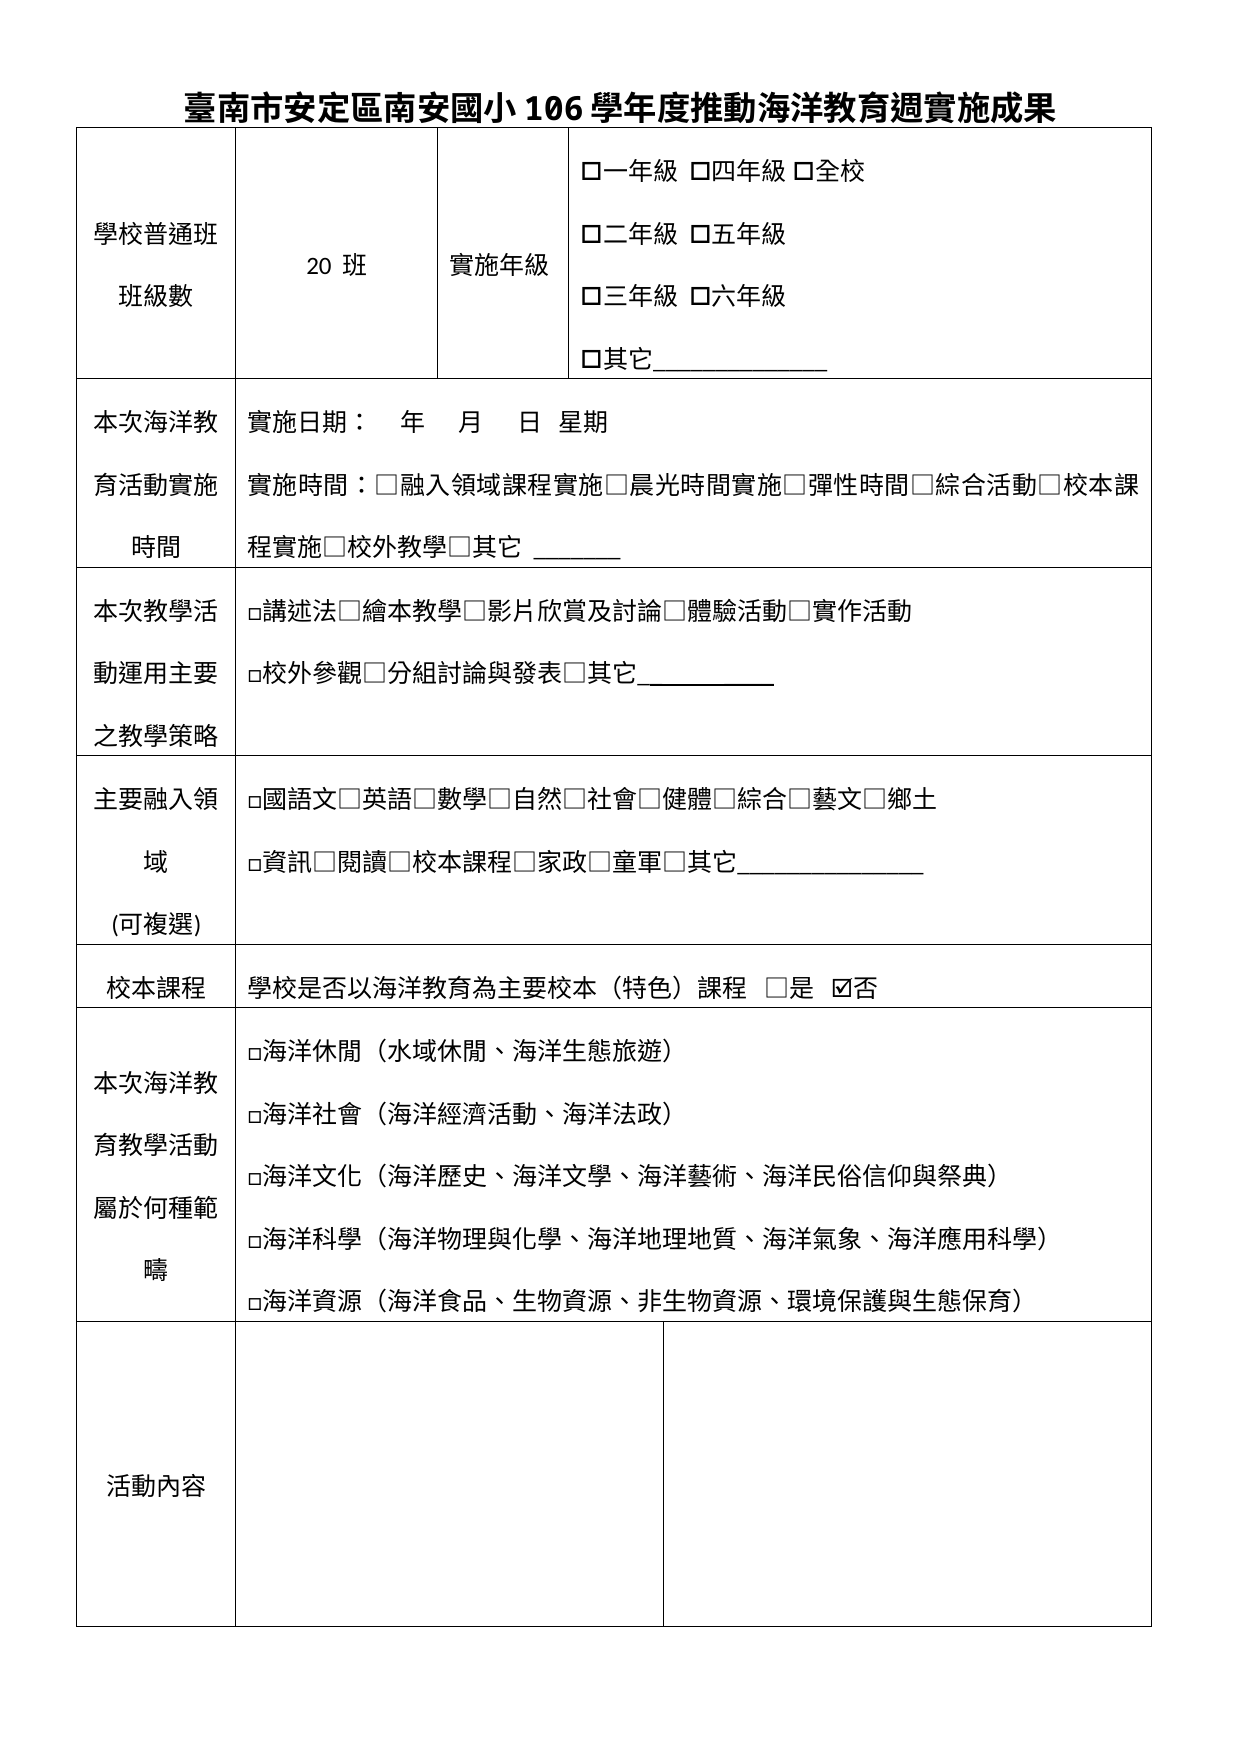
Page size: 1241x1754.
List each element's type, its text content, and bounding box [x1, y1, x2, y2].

table_cell 主要融入領域 (可複選) [77, 756, 235, 944]
text 臺南市安定區南安國小106學年度推動海洋教育週實施成果 [77, 64, 1163, 127]
table_header 實施年級 [438, 128, 568, 378]
table_cell 本次海洋教育活動實施時間 [77, 379, 235, 567]
table_cell 學校是否以海洋教育為主要校本（特色）課程 □是 否 [236, 945, 1151, 1007]
table_cell □國語文□英語□數學□自然□社會□健體□綜合□藝文□鄉土 □資訊□閱讀□校本課程□家政□童軍□其它_______________ [236, 756, 1151, 944]
table_header 20 班 [236, 128, 437, 378]
table_cell 活動內容 [77, 1322, 235, 1626]
table_cell 本次海洋教育教學活動屬於何種範疇 [77, 1008, 235, 1321]
table_cell [236, 1322, 663, 1626]
table_cell 實施日期： 年 月 日 星期 實施時間：□融入領域課程實施□晨光時間實施□彈性時間□綜合活動□校本課程實施□校外教學□其它 _______ [236, 379, 1151, 567]
table_cell 校本課程 [77, 945, 235, 1007]
table_cell □講述法□繪本教學□影片欣賞及討論□體驗活動□實作活動 □校外參觀□分組討論與發表□其它__ ____ [236, 568, 1151, 755]
table_header 學校普通班 班級數 [77, 128, 235, 378]
table_cell 本次教學活動運用主要之教學策略 [77, 568, 235, 755]
table_cell □海洋休閒（水域休閒、海洋生態旅遊） □海洋社會（海洋經濟活動、海洋法政） □海洋文化（海洋歷史、海洋文學、海洋藝術、海洋民俗信仰與祭典） □海洋科學（海洋物理與化學、海洋地理地質、海洋氣象、海洋應用科學） □海洋資源（海洋食品、生物資源、非生物資源、環境保護與生態保育） [236, 1008, 1151, 1321]
table_cell [664, 1322, 1151, 1626]
table_header 一年級 四年級 全校 二年級 五年級 三年級 六年級 其它______________ [569, 128, 1151, 378]
